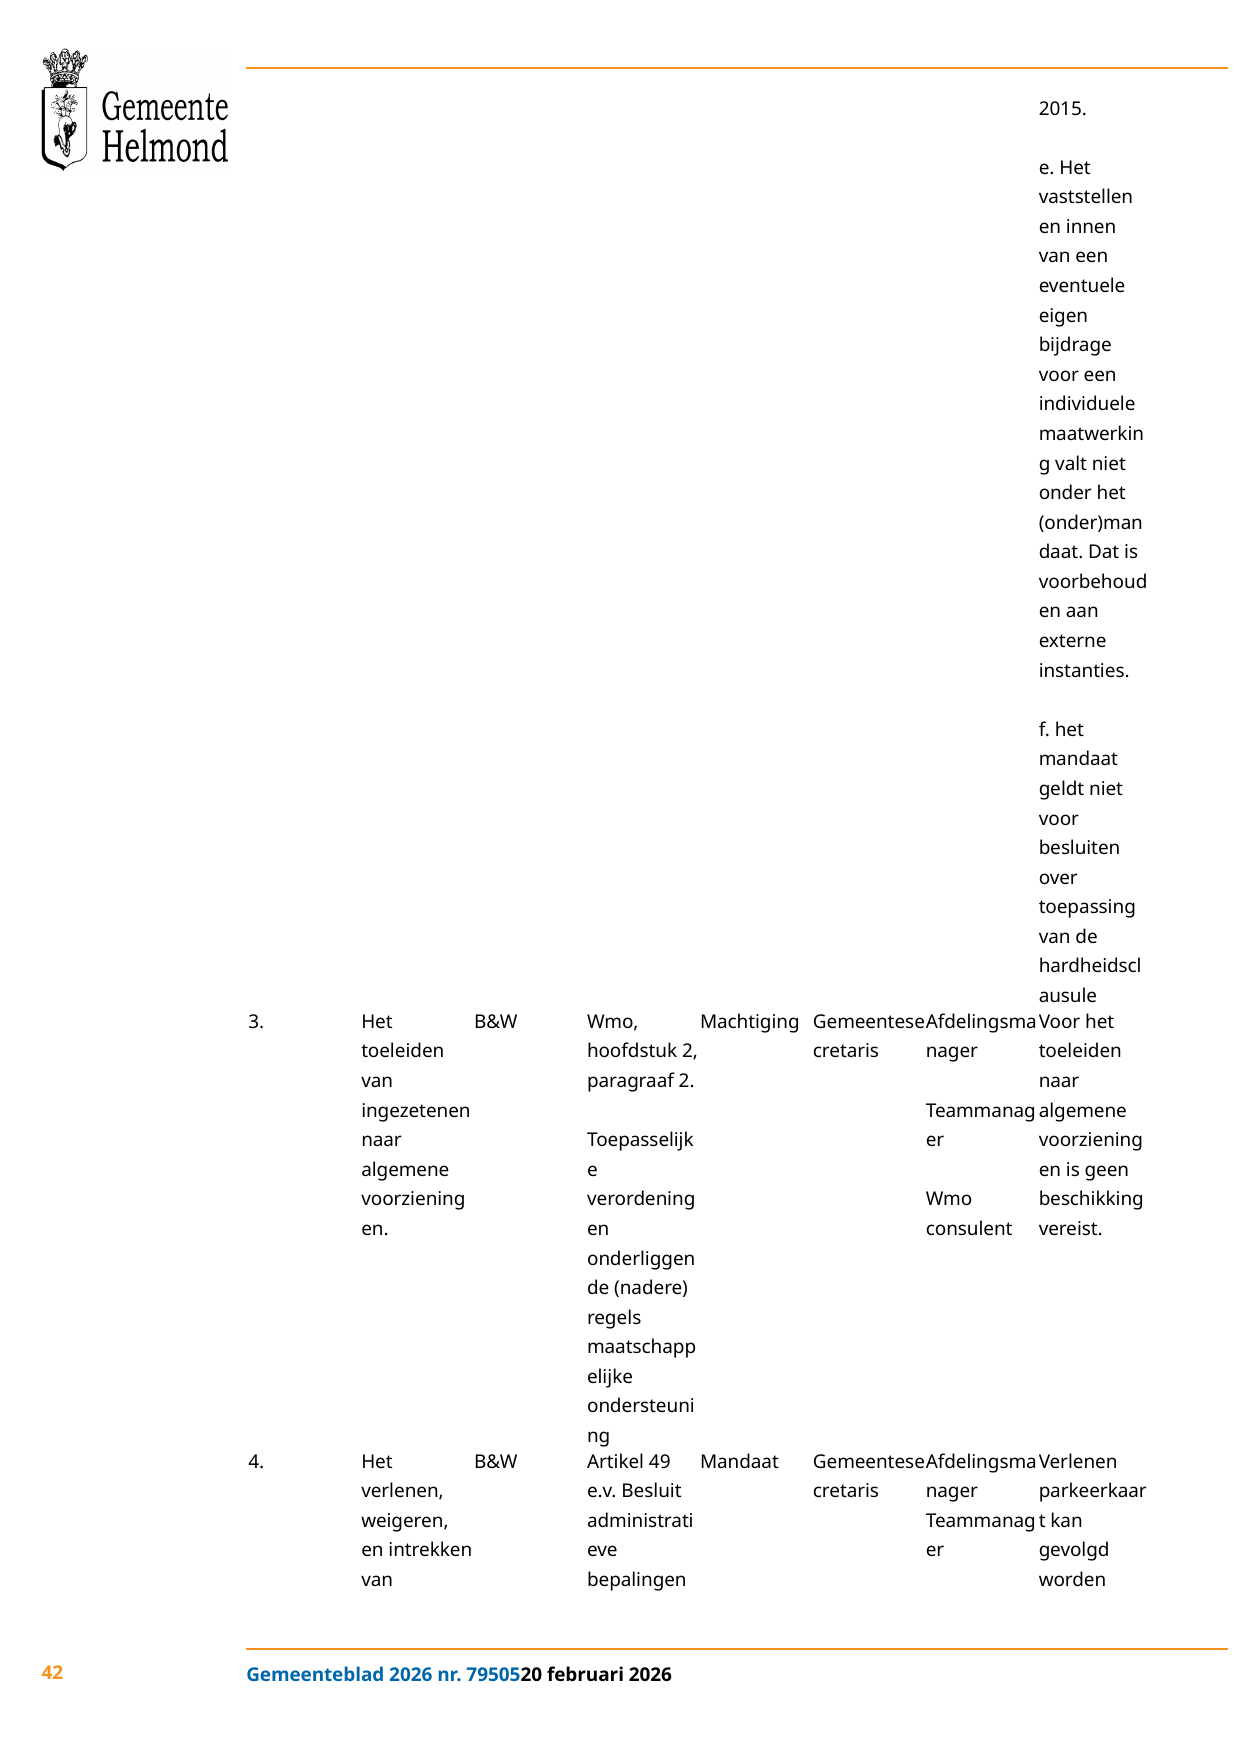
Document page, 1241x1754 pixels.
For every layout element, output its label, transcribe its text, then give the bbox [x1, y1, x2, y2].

table_cell Afdelingsmanager Teammanager Wmo consulent [926, 1008, 1038, 1448]
table_cell 4. [248, 1448, 361, 1592]
table_cell [926, 95, 1038, 1008]
table_cell [474, 95, 587, 1008]
table_cell [813, 95, 926, 1008]
table_cell Machtiging [700, 1008, 813, 1448]
table_cell Het toeleiden van ingezetenen naar algemene voorzieningen. [361, 1008, 474, 1448]
table_cell Wmo, hoofdstuk 2, paragraaf 2. Toepasselijke verordening en onderliggende (nadere) regels maatschappelijke ondersteuning [587, 1008, 700, 1448]
table_cell B&W [474, 1448, 587, 1592]
table_cell Verlenen parkeerkaart kan gevolgd worden [1039, 1448, 1152, 1592]
table_cell Mandaat [700, 1448, 813, 1592]
table_cell [248, 95, 361, 1008]
picture [41, 47, 231, 172]
table_cell [700, 95, 813, 1008]
table_cell Artikel 49 e.v. Besluit administratieve bepalingen [587, 1448, 700, 1592]
table_cell 2015. e. Het vaststellen en innen van een eventuele eigen bijdrage voor een individuele maatwerking valt niet onder het (onder)mandaat. Dat is voorbehouden aan externe instanties. f. het mandaat geldt niet voor besluiten over toepassing van de hardheidsclausule [1039, 95, 1152, 1008]
table_cell Afdelingsmanager Teammanager [926, 1448, 1038, 1592]
table_cell [361, 95, 474, 1008]
table_cell 3. [248, 1008, 361, 1448]
table_cell Gemeentesecretaris [813, 1008, 926, 1448]
table_cell [587, 95, 700, 1008]
table_cell B&W [474, 1008, 587, 1448]
table_cell Voor het toeleiden naar algemene voorzieningen is geen beschikking vereist. [1039, 1008, 1152, 1448]
table_cell Het verlenen, weigeren, en intrekken van [361, 1448, 474, 1592]
table_cell Gemeentesecretaris [813, 1448, 926, 1592]
